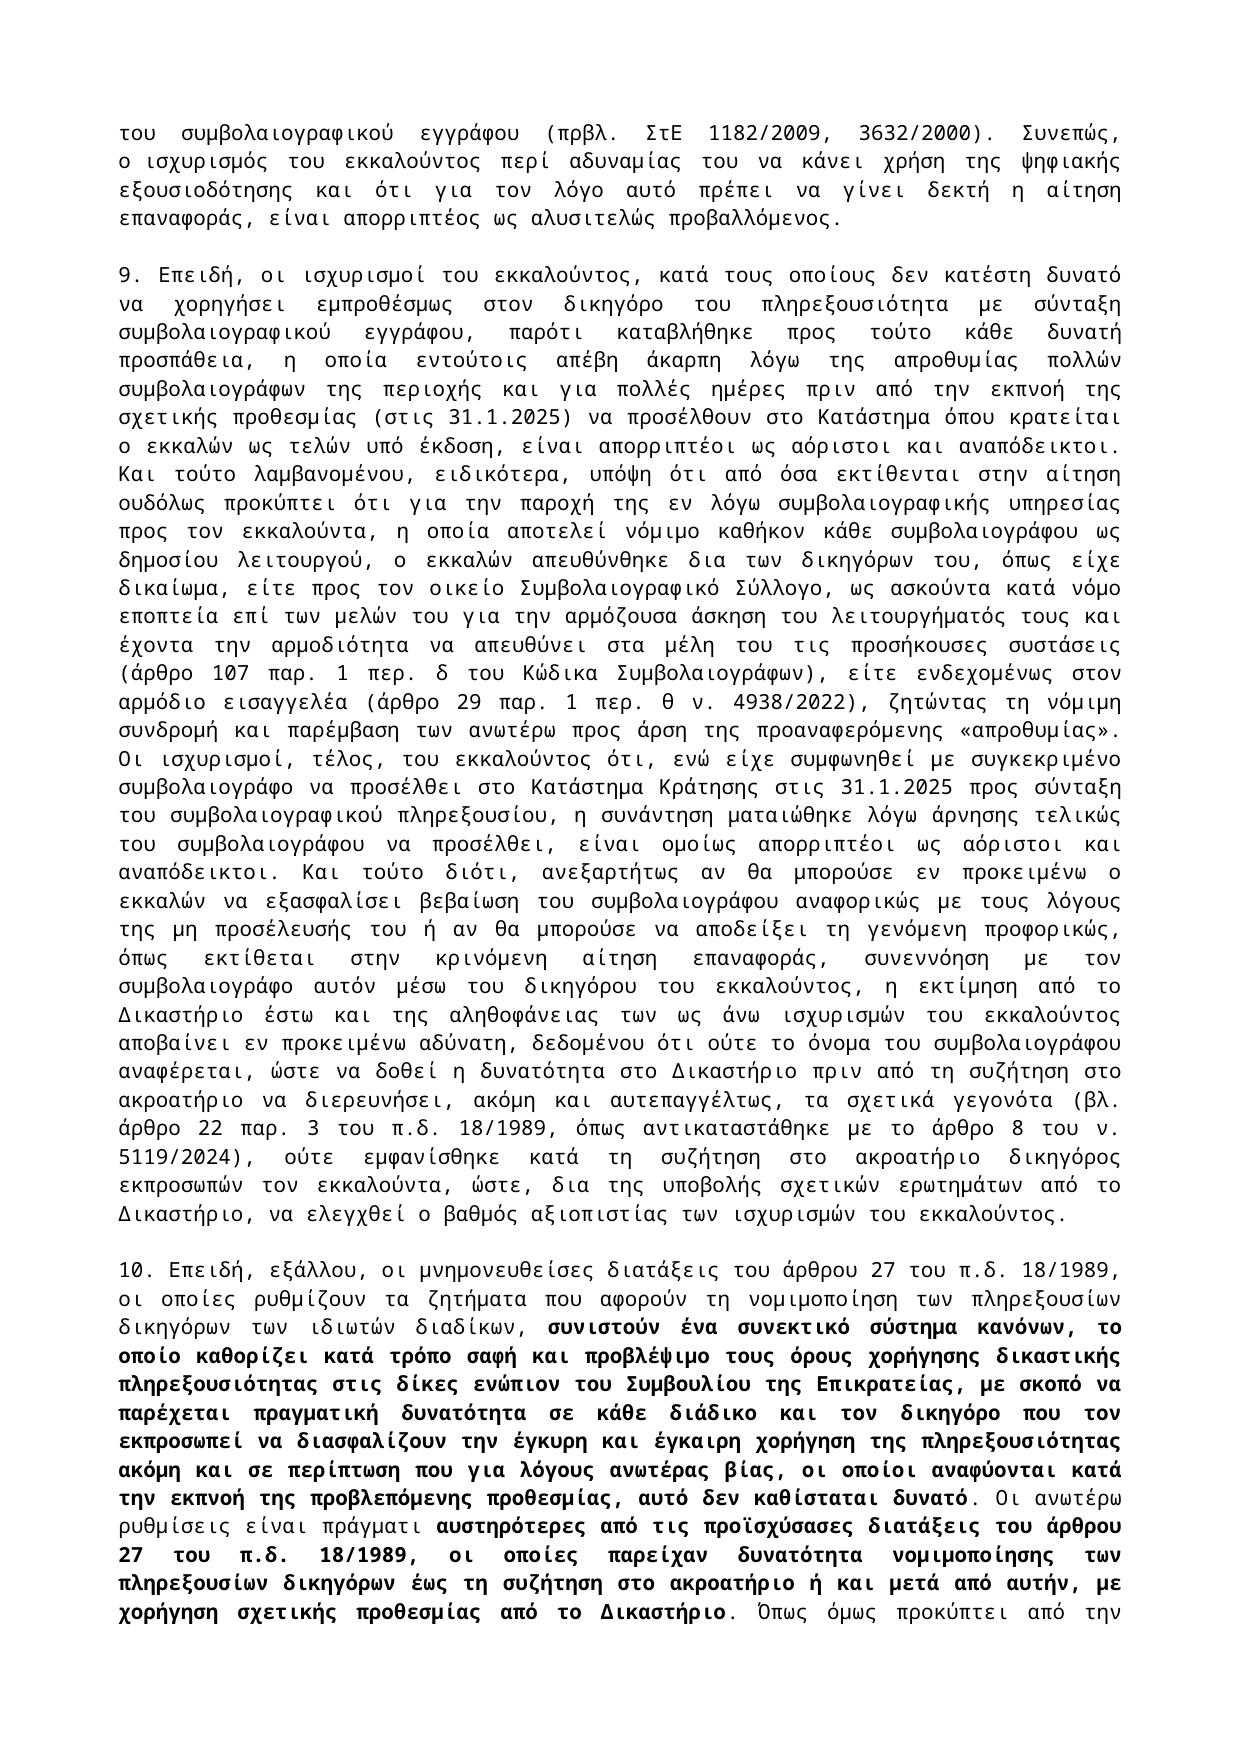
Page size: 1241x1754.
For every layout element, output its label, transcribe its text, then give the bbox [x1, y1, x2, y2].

text του συμβολαιογραφικού εγγράφου (πρβλ. ΣτΕ 1182/2009, 3632/2000). Συνεπώς, ο ισχυρισμός του εκκαλούντος περί αδυναμίας του να κάνει χρήση της ψηφιακής εξουσιοδότησης και ότι για τον λόγο αυτό πρέπει να γίνει δεκτή η αίτηση επαναφοράς, είναι απορριπτέος ως αλυσιτελώς προβαλλόμενος. [118, 118, 1122, 232]
text 10. Επειδή, εξάλλου, οι μνημονευθείσες διατάξεις του άρθρου 27 του π.δ. 18/1989, οι οποίες ρυθμίζουν τα ζητήματα που αφορούν τη νομιμοποίηση των πληρεξουσίων δικηγόρων των ιδιωτών διαδίκων, συνιστούν ένα συνεκτικό σύστημα κανόνων, το οποίο καθορίζει κατά τρόπο σαφή και προβλέψιμο τους όρους χορήγησης δικαστικής πληρεξουσιότητας στις δίκες ενώπιον του Συμβουλίου της Επικρατείας, με σκοπό να παρέχεται πραγματική δυνατότητα σε κάθε διάδικο και τον δικηγόρο που τον εκπροσωπεί να διασφαλίζουν την έγκυρη και έγκαιρη χορήγηση της πληρεξουσιότητας ακόμη και σε περίπτωση που για λόγους ανωτέρας βίας, οι οποίοι αναφύονται κατά την εκπνοή της προβλεπόμενης προθεσμίας, αυτό δεν καθίσταται δυνατό. Οι ανωτέρω ρυθμίσεις είναι πράγματι αυστηρότερες από τις προϊσχύσασες διατάξεις του άρθρου 27 του π.δ. 18/1989, οι οποίες παρείχαν δυνατότητα νομιμοποίησης των πληρεξουσίων δικηγόρων έως τη συζήτηση στο ακροατήριο ή και μετά από αυτήν, με χορήγηση σχετικής προθεσμίας από το Δικαστήριο. Όπως όμως προκύπτει από την [118, 1256, 1122, 1625]
text 9. Επειδή, οι ισχυρισμοί του εκκαλούντος, κατά τους οποίους δεν κατέστη δυνατό να χορηγήσει εμπροθέσμως στον δικηγόρο του πληρεξουσιότητα με σύνταξη συμβολαιογραφικού εγγράφου, παρότι καταβλήθηκε προς τούτο κάθε δυνατή προσπάθεια, η οποία εντούτοις απέβη άκαρπη λόγω της απροθυμίας πολλών συμβολαιογράφων της περιοχής και για πολλές ημέρες πριν από την εκπνοή της σχετικής προθεσμίας (στις 31.1.2025) να προσέλθουν στο Κατάστημα όπου κρατείται ο εκκαλών ως τελών υπό έκδοση, είναι απορριπτέοι ως αόριστοι και αναπόδεικτοι. Και τούτο λαμβανομένου, ειδικότερα, υπόψη ότι από όσα εκτίθενται στην αίτηση ουδόλως προκύπτει ότι για την παροχή της εν λόγω συμβολαιογραφικής υπηρεσίας προς τον εκκαλούντα, η οποία αποτελεί νόμιμο καθήκον κάθε συμβολαιογράφου ως δημοσίου λειτουργού, ο εκκαλών απευθύνθηκε δια των δικηγόρων του, όπως είχε δικαίωμα, είτε προς τον οικείο Συμβολαιογραφικό Σύλλογο, ως ασκούντα κατά νόμο εποπτεία επί των μελών του για την αρμόζουσα άσκηση του λειτουργήματός τους και έχοντα την αρμοδιότητα να απευθύνει στα μέλη του τις προσήκουσες συστάσεις (άρθρο 107 παρ. 1 περ. δ του Κώδικα Συμβολαιογράφων), είτε ενδεχομένως στον αρμόδιο εισαγγελέα (άρθρο 29 παρ. 1 περ. θ ν. 4938/2022), ζητώντας τη νόμιμη συνδρομή και παρέμβαση των ανωτέρω προς άρση της προαναφερόμενης «απροθυμίας». Οι ισχυρισμοί, τέλος, του εκκαλούντος ότι, ενώ είχε συμφωνηθεί με συγκεκριμένο συμβολαιογράφο να προσέλθει στο Κατάστημα Κράτησης στις 31.1.2025 προς σύνταξη του συμβολαιογραφικού πληρεξουσίου, η συνάντηση ματαιώθηκε λόγω άρνησης τελικώς του συμβολαιογράφου να προσέλθει, είναι ομοίως απορριπτέοι ως αόριστοι και αναπόδεικτοι. Και τούτο διότι, ανεξαρτήτως αν θα μπορούσε εν προκειμένω ο εκκαλών να εξασφαλίσει βεβαίωση του συμβολαιογράφου αναφορικώς με τους λόγους της μη προσέλευσής του ή αν θα μπορούσε να αποδείξει τη γενόμενη προφορικώς, όπως εκτίθεται στην κρινόμενη αίτηση επαναφοράς, συνεννόηση με τον συμβολαιογράφο αυτόν μέσω του δικηγόρου του εκκαλούντος, η εκτίμηση από το Δικαστήριο έστω και της αληθοφάνειας των ως άνω ισχυρισμών του εκκαλούντος αποβαίνει εν προκειμένω αδύνατη, δεδομένου ότι ούτε το όνομα του συμβολαιογράφου αναφέρεται, ώστε να δοθεί η δυνατότητα στο Δικαστήριο πριν από τη συζήτηση στο ακροατήριο να διερευνήσει, ακόμη και αυτεπαγγέλτως, τα σχετικά γεγονότα (βλ. άρθρο 22 παρ. 3 του π.δ. 18/1989, όπως αντικαταστάθηκε με το άρθρο 8 του ν. 5119/2024), ούτε εμφανίσθηκε κατά τη συζήτηση στο ακροατήριο δικηγόρος εκπροσωπών τον εκκαλούντα, ώστε, δια της υποβολής σχετικών ερωτημάτων από το Δικαστήριο, να ελεγχθεί ο βαθμός αξιοπιστίας των ισχυρισμών του εκκαλούντος. [118, 260, 1122, 1227]
